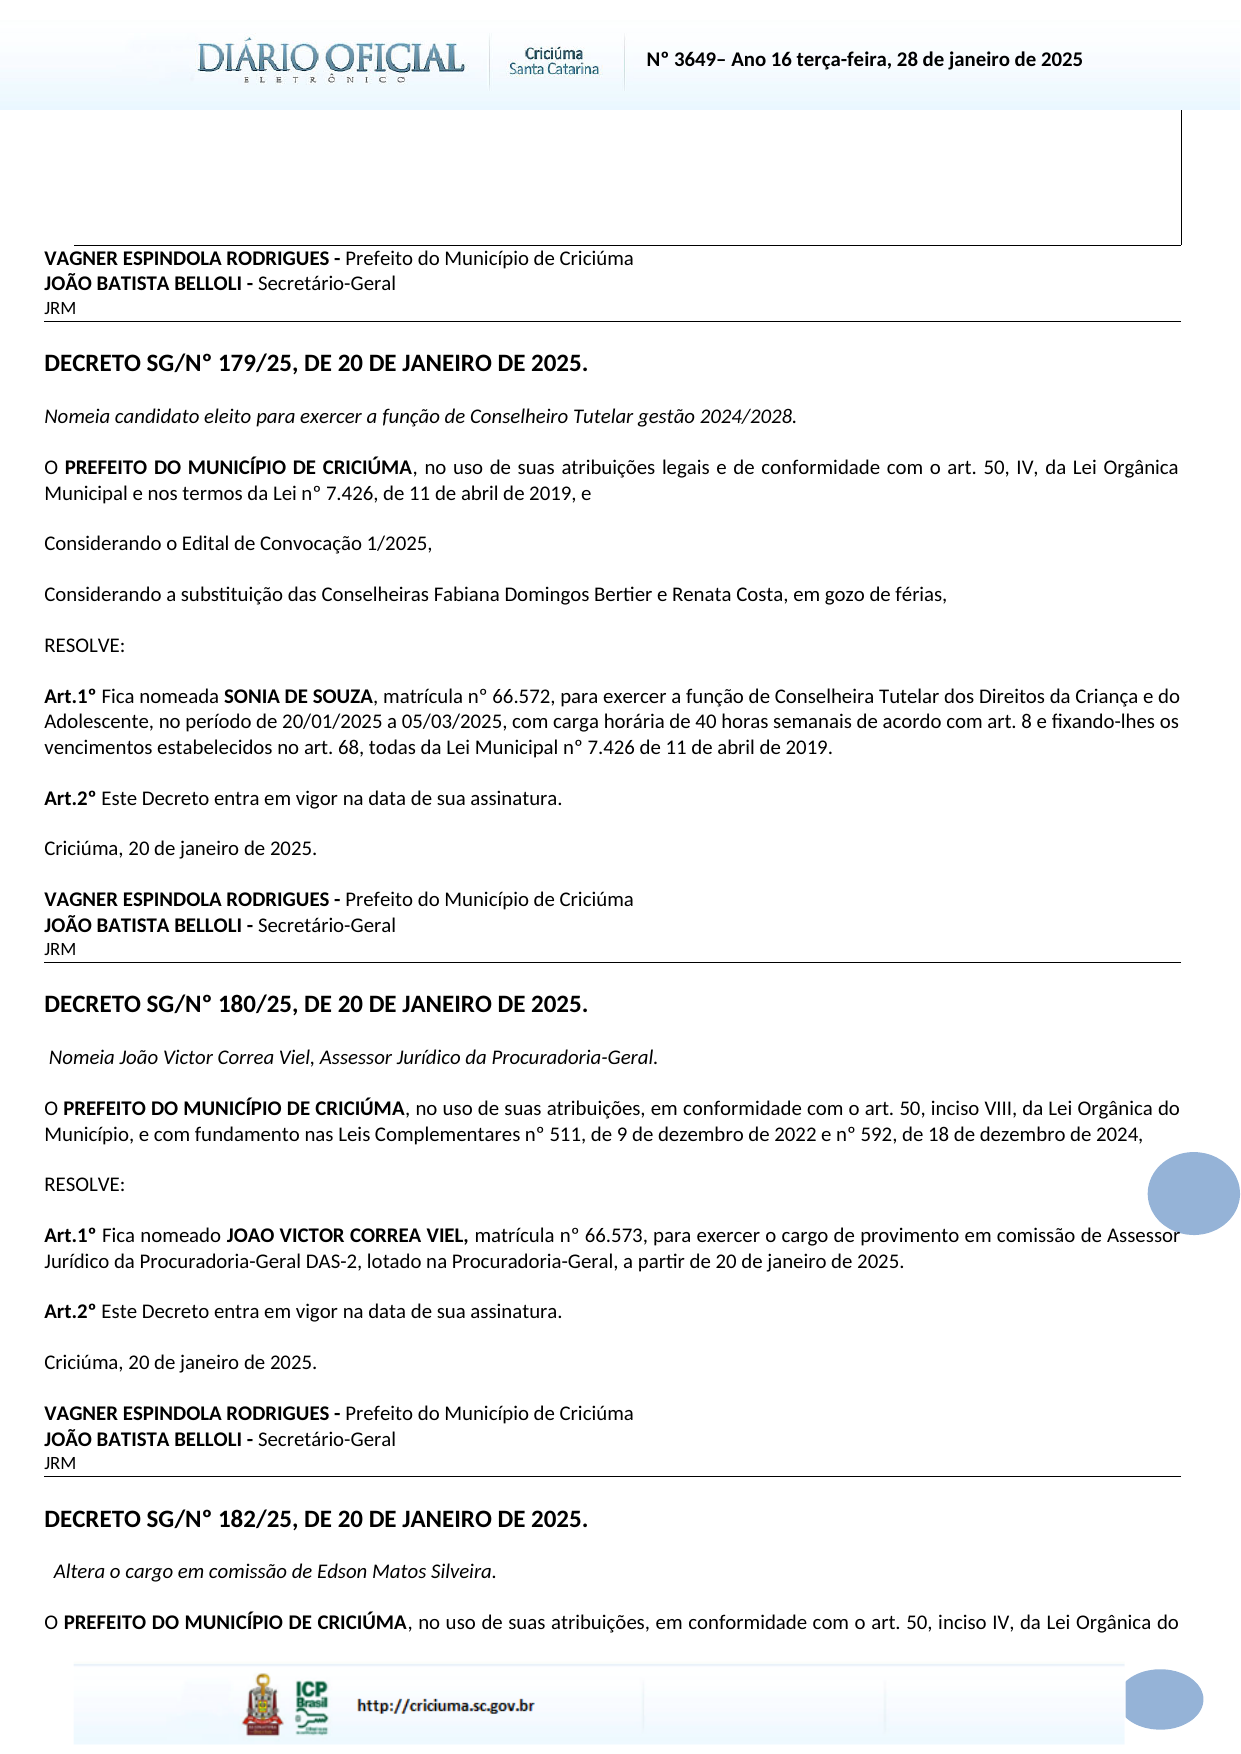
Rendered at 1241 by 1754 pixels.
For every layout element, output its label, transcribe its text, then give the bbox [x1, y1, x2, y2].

text Nomeia candidato eleito para exercer a função de Conselheiro Tutelar gestão 2024/2028. [44, 403, 1181, 429]
text Criciúma, 20 de janeiro de 2025. [44, 836, 1181, 861]
text JRM [44, 296, 1181, 321]
text Considerando a substituição das Conselheiras Fabiana Domingos Bertier e Renata Costa, em gozo de férias, [44, 581, 1181, 607]
text Art.2º Este Decreto entra em vigor na data de sua assinatura. [44, 1299, 1181, 1324]
text Art.2º Este Decreto entra em vigor na data de sua assinatura. [44, 785, 1181, 810]
text VAGNER ESPINDOLA RODRIGUES - Prefeito do Município de Criciúma [44, 1400, 1181, 1426]
text JRM [44, 1451, 1181, 1476]
text Art.1º Fica nomeada SONIA DE SOUZA, matrícula nº 66.572, para exercer a função de Conselheira Tutelar dos Direitos da Criança e do Adolescente, no período de 20/01/2025 a 05/03/2025, com carga horária de 40 horas semanais de acordo com art. 8 e fixando-lhes os vencimentos estabelecidos no art. 68, todas da Lei Municipal nº 7.426 de 11 de abril de 2019. [44, 683, 1181, 759]
text Considerando o Edital de Convocação 1/2025, [44, 531, 1181, 556]
text Criciúma, 20 de janeiro de 2025. [44, 1349, 1181, 1375]
text DECRETO SG/Nº 182/25, DE 20 DE JANEIRO DE 2025. [44, 1503, 1181, 1533]
text DECRETO SG/Nº 180/25, DE 20 DE JANEIRO DE 2025. [44, 989, 1181, 1019]
text DECRETO SG/Nº 179/25, DE 20 DE JANEIRO DE 2025. [44, 347, 1181, 378]
text O PREFEITO DO MUNICÍPIO DE CRICIÚMA, no uso de suas atribuições legais e de conformidade com o art. 50, IV, da Lei Orgânica Municipal e nos termos da Lei nº 7.426, de 11 de abril de 2019, e [44, 454, 1181, 505]
text JRM [44, 937, 1181, 962]
text Art.1º Fica nomeado JOAO VICTOR CORREA VIEL, matrícula nº 66.573, para exercer o cargo de provimento em comissão de Assessor Jurídico da Procuradoria-Geral DAS-2, lotado na Procuradoria-Geral, a partir de 20 de janeiro de 2025. [44, 1222, 1181, 1273]
text O PREFEITO DO MUNICÍPIO DE CRICIÚMA, no uso de suas atribuições, em conformidade com o art. 50, inciso IV, da Lei Orgânica do [44, 1609, 1181, 1635]
text VAGNER ESPINDOLA RODRIGUES - Prefeito do Município de Criciúma [44, 245, 1181, 271]
text VAGNER ESPINDOLA RODRIGUES - Prefeito do Município de Criciúma [44, 886, 1181, 912]
text O PREFEITO DO MUNICÍPIO DE CRICIÚMA, no uso de suas atribuições, em conformidade com o art. 50, inciso VIII, da Lei Orgânica do Município, e com fundamento nas Leis Complementares nº 511, de 9 de dezembro de 2022 e nº 592, de 18 de dezembro de 2024, [44, 1095, 1181, 1146]
text JOÃO BATISTA BELLOLI - Secretário-Geral [44, 271, 1181, 296]
text Nomeia João Victor Correa Viel, Assessor Jurídico da Procuradoria-Geral. [44, 1044, 1181, 1070]
text JOÃO BATISTA BELLOLI - Secretário-Geral [44, 912, 1181, 937]
text JOÃO BATISTA BELLOLI - Secretário-Geral [44, 1426, 1181, 1451]
text RESOLVE: [44, 632, 1181, 658]
text RESOLVE: [44, 1172, 1153, 1197]
text Altera o cargo em comissão de Edson Matos Silveira. [44, 1559, 1181, 1584]
